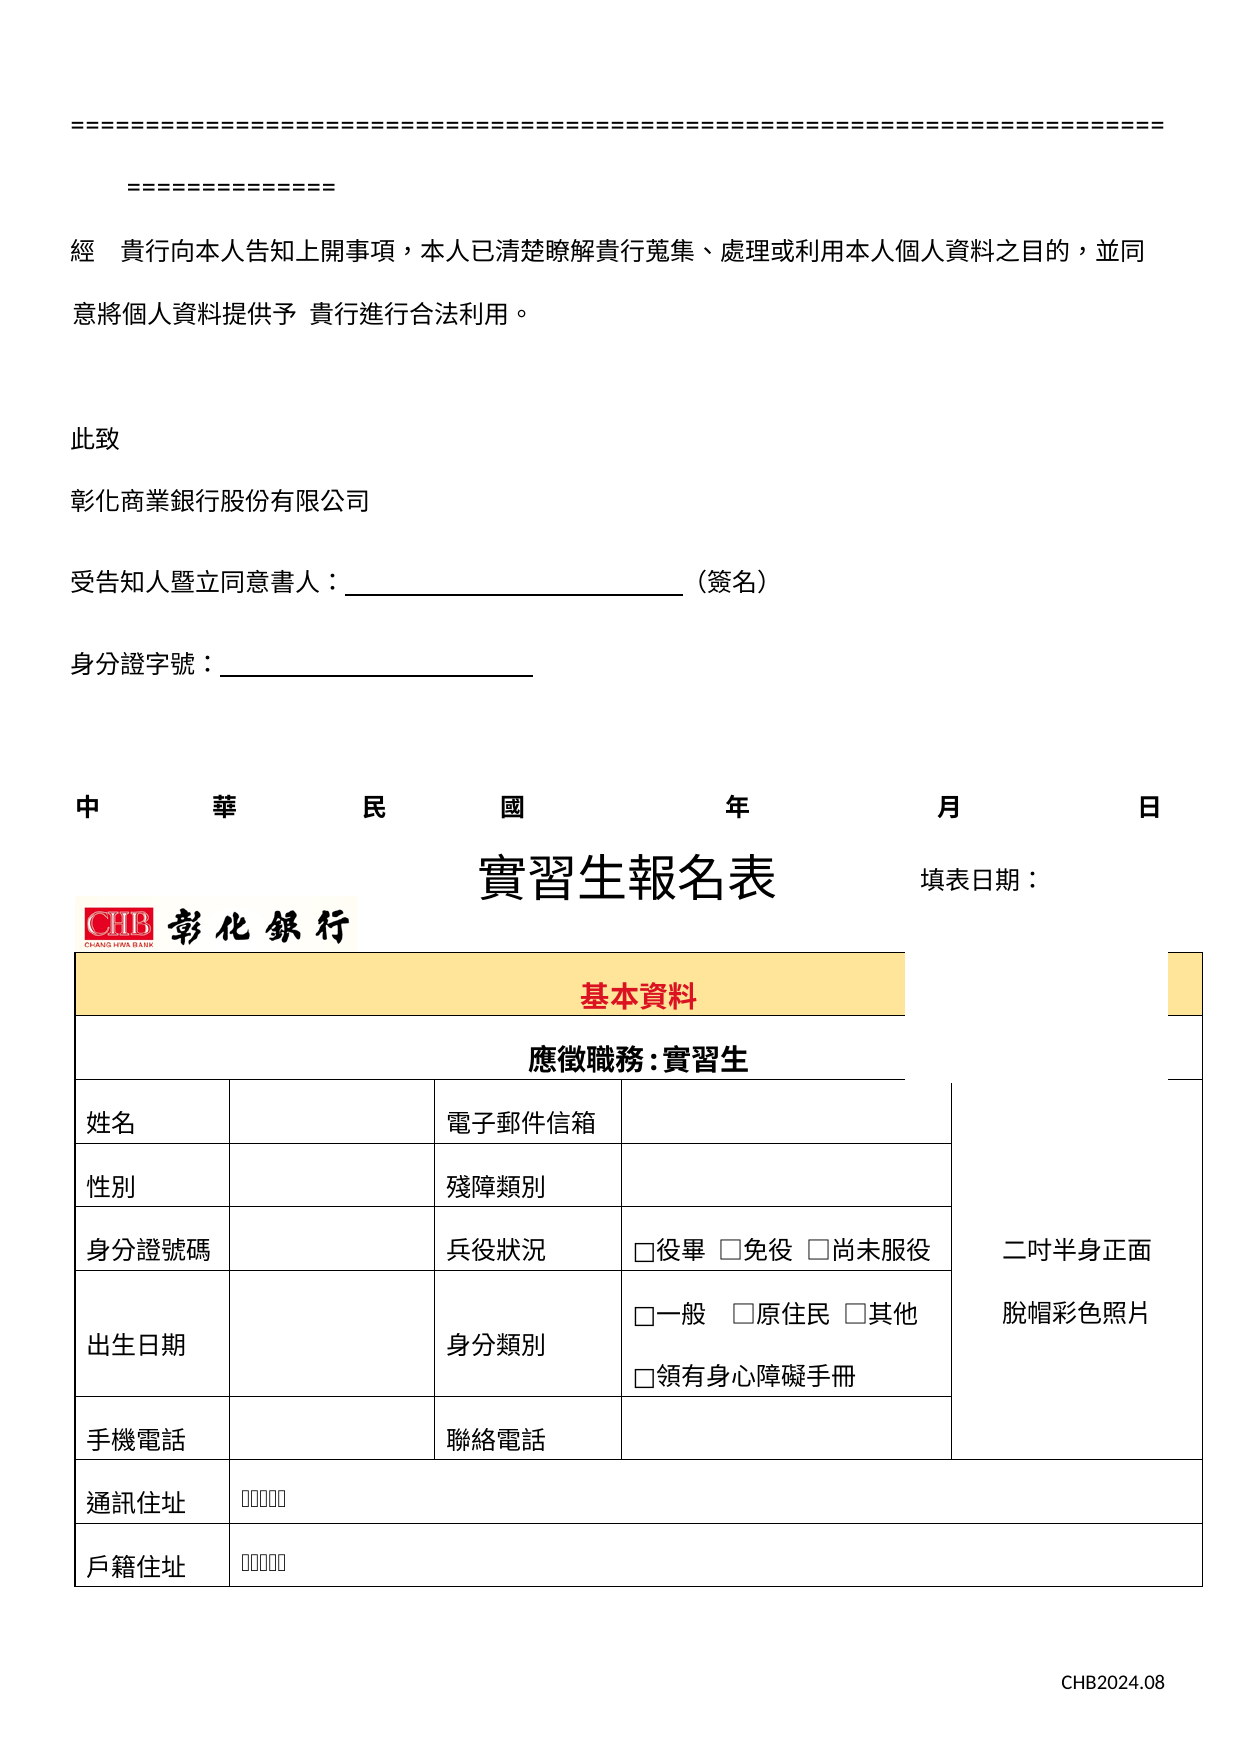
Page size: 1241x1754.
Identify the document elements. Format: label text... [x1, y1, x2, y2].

table_header 基本資料 [76, 953, 905, 1015]
text 身分證字號： [70, 621, 965, 683]
text 經 貴行向本人告知上開事項，本人已清楚瞭解貴行蒐集、處理或利用本人個人資料之目的，並同意將個人資料提供予 貴行進行合法利用。 [70, 208, 1165, 333]
table_cell □役畢 □免役 □尚未服役 [622, 1207, 951, 1269]
table_cell □一般 □原住民 □其他 □領有身心障礙手冊 [622, 1271, 951, 1396]
table_cell 姓名 [76, 1080, 229, 1142]
text 實習生報名表 [75, 827, 1168, 1083]
table_cell [230, 1144, 434, 1206]
table_cell 殘障類別 [435, 1144, 621, 1206]
table_header [1168, 953, 1202, 1015]
table_cell 兵役狀況 [435, 1207, 621, 1269]
table_cell 出生日期 [76, 1271, 229, 1396]
table_cell  [230, 1460, 1202, 1523]
table_cell 身分證號碼 [76, 1207, 229, 1269]
text 此致 [70, 396, 1165, 458]
table_cell 應徵職務:實習生 [76, 1016, 905, 1079]
table_cell 電子郵件信箱 [435, 1080, 621, 1142]
table_cell [1168, 1016, 1202, 1079]
table_cell 戶籍住址 [76, 1524, 229, 1586]
table_cell [230, 1207, 434, 1269]
table_cell  [230, 1524, 1202, 1586]
table_cell [622, 1397, 951, 1459]
table_cell 聯絡電話 [435, 1397, 621, 1459]
table_cell [622, 1080, 951, 1142]
table_cell 二吋半身正面 脫帽彩色照片 [952, 1080, 1202, 1459]
table_cell [230, 1271, 434, 1396]
table_cell 手機電話 [76, 1397, 229, 1459]
text 填表日期： [920, 860, 1153, 896]
table_cell 通訊住址 [76, 1460, 229, 1523]
table_cell [230, 1080, 434, 1142]
table_cell [622, 1144, 951, 1206]
table_cell 性別 [76, 1144, 229, 1206]
text ======================================================================================= [70, 83, 1165, 208]
table_cell 身分類別 [435, 1271, 621, 1396]
text 受告知人暨立同意書人： （簽名） [70, 539, 1165, 602]
text 中 華 民 國 年 月 日 [75, 764, 1165, 827]
table_cell [230, 1397, 434, 1459]
text 彰化商業銀行股份有限公司 [70, 458, 1165, 521]
